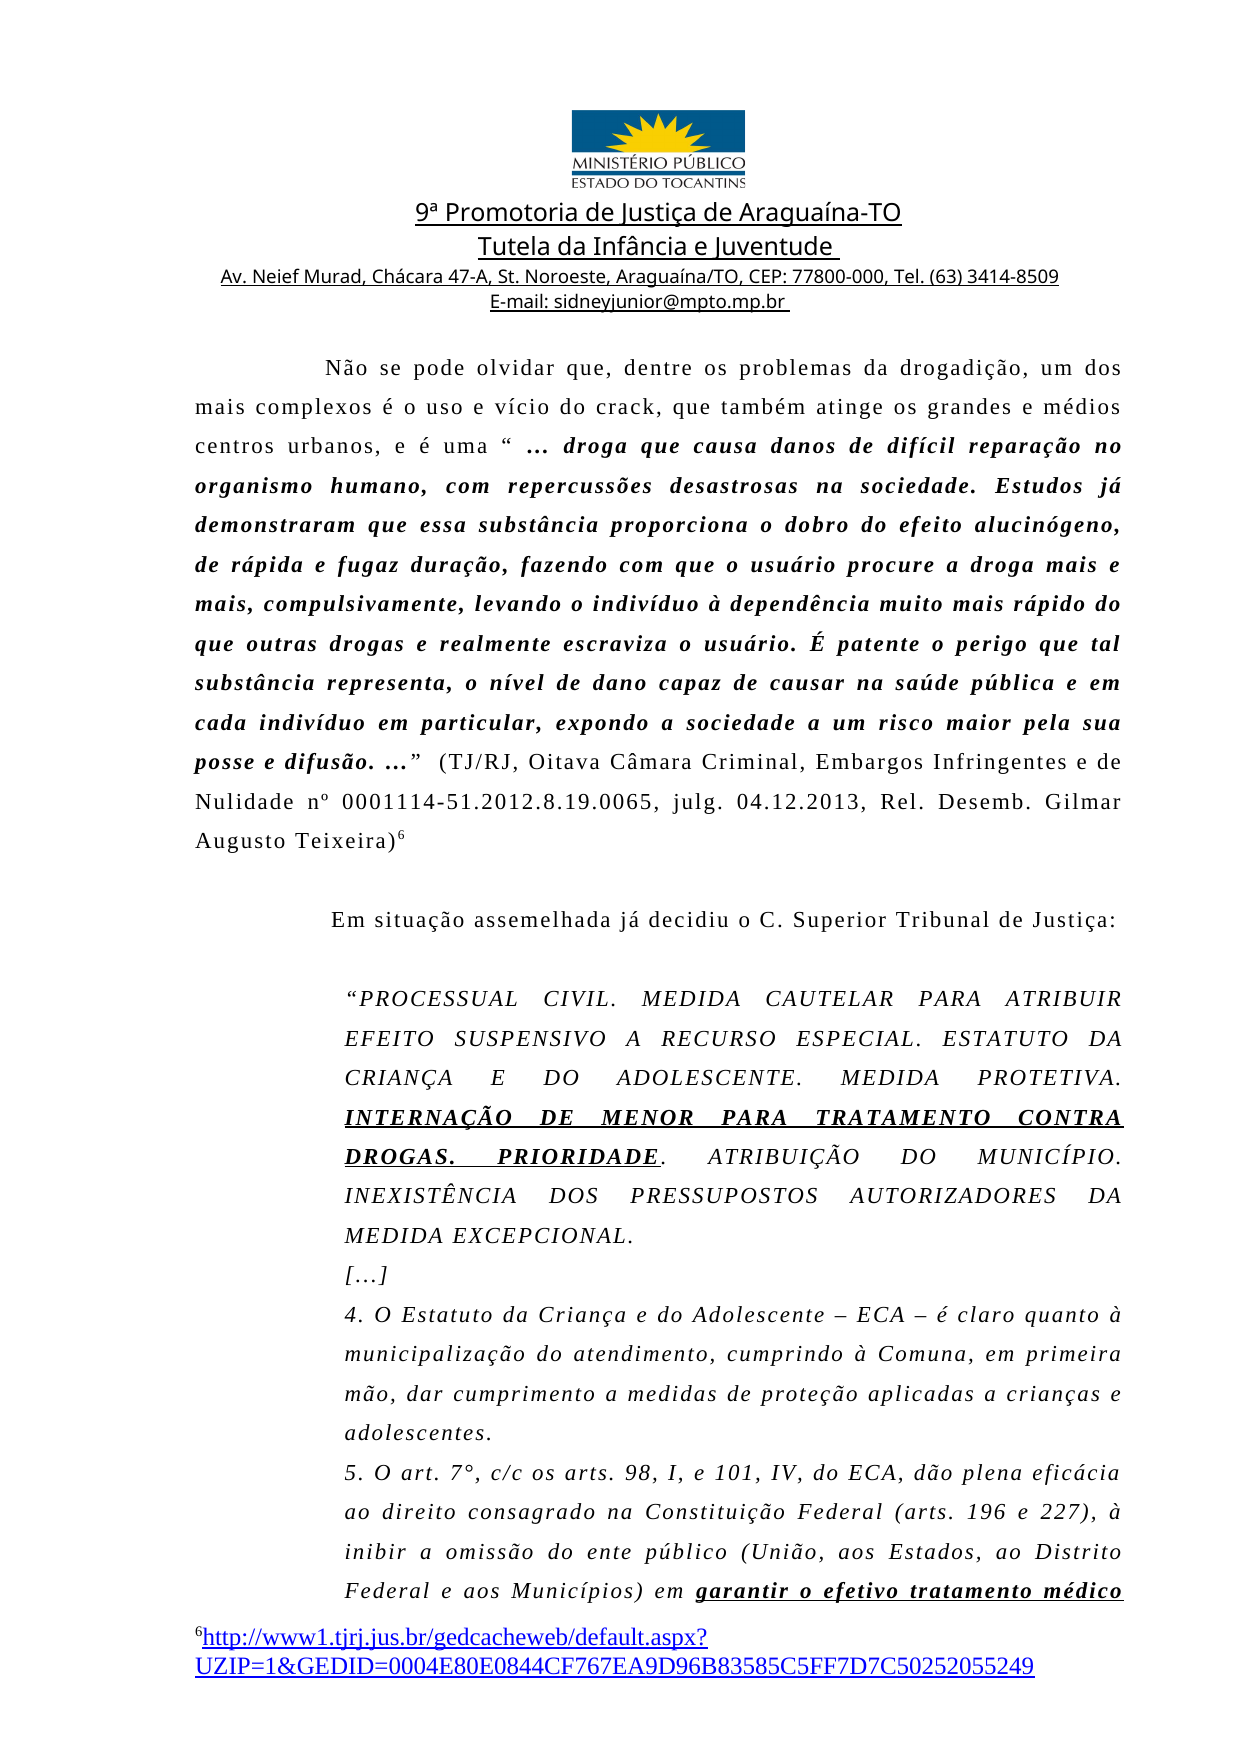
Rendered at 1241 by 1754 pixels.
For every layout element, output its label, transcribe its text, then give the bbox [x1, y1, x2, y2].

text http://www1.tjrj.jus.br/gedcacheweb/default.aspx?UZIP=1&GEDID=0004E80E0844CF767EA9D96B83585C5FF7D7C50252055249 [195, 1622, 1122, 1680]
text “PROCESSUAL CIVIL. MEDIDA CAUTELAR PARA ATRIBUIR EFEITO SUSPENSIVO A RECURSO ESPECIAL. ESTATUTO DA CRIANÇA E DO ADOLESCENTE. MEDIDA PROTETIVA. INTERNAÇÃO DE MENOR PARA TRATAMENTO CONTRA [344, 985, 1122, 1126]
text 4. O Estatuto da Criança e do Adolescente – ECA – é claro quanto à municipalização do atendimento, cumprindo à Comuna, em primeira mão, dar cumprimento a medidas de proteção aplicadas a crianças e adolescentes. [344, 1301, 1122, 1446]
text Não se pode olvidar que, dentre os problemas da drogadição, um dos mais complexos é o uso e vício do crack, que também atinge os grandes e médios centros urbanos, e é uma “ … droga que causa danos de difícil reparação no organismo humano, com repercussões desastrosas na sociedade. Estudos já demonstraram que essa substância proporciona o dobro do efeito alucinógeno, de rápida e fugaz duração, fazendo com que o usuário procure a droga mais e mais, compulsivamente, levando o indivíduo à dependência muito mais rápido do que outras drogas e realmente escraviza o usuário. É patente o perigo que tal substância representa, o nível de dano capaz de causar na saúde pública e em cada indivíduo em particular, expondo a sociedade a um risco maior pela sua posse e difusão. …” (TJ/RJ, Oitava Câmara Criminal, Embargos Infringentes e de Nulidade nº 0001114-51.2012.8.19.0065, julg. 04.12.2013, Rel. Desemb. Gilmar Augusto Teixeira) [195, 353, 1122, 854]
text [...] [344, 1262, 1122, 1288]
text 5. O art. 7°, c/c os arts. 98, I, e 101, IV, do ECA, dão plena eficácia ao direito consagrado na Constituição Federal (arts. 196 e 227), à inibir a omissão do ente público (União, aos Estados, ao Distrito Federal e aos Municípios) em garantir o efetivo tratamento médico [344, 1459, 1122, 1604]
picture [571, 110, 746, 188]
text Em situação assemelhada já decidiu o C. Superior Tribunal de Justiça: [195, 906, 1122, 933]
text DROGAS. PRIORIDADE. ATRIBUIÇÃO DO MUNICÍPIO. INEXISTÊNCIA DOS PRESSUPOSTOS AUTORIZADORES DA MEDIDA EXCEPCIONAL. [344, 1127, 1122, 1248]
